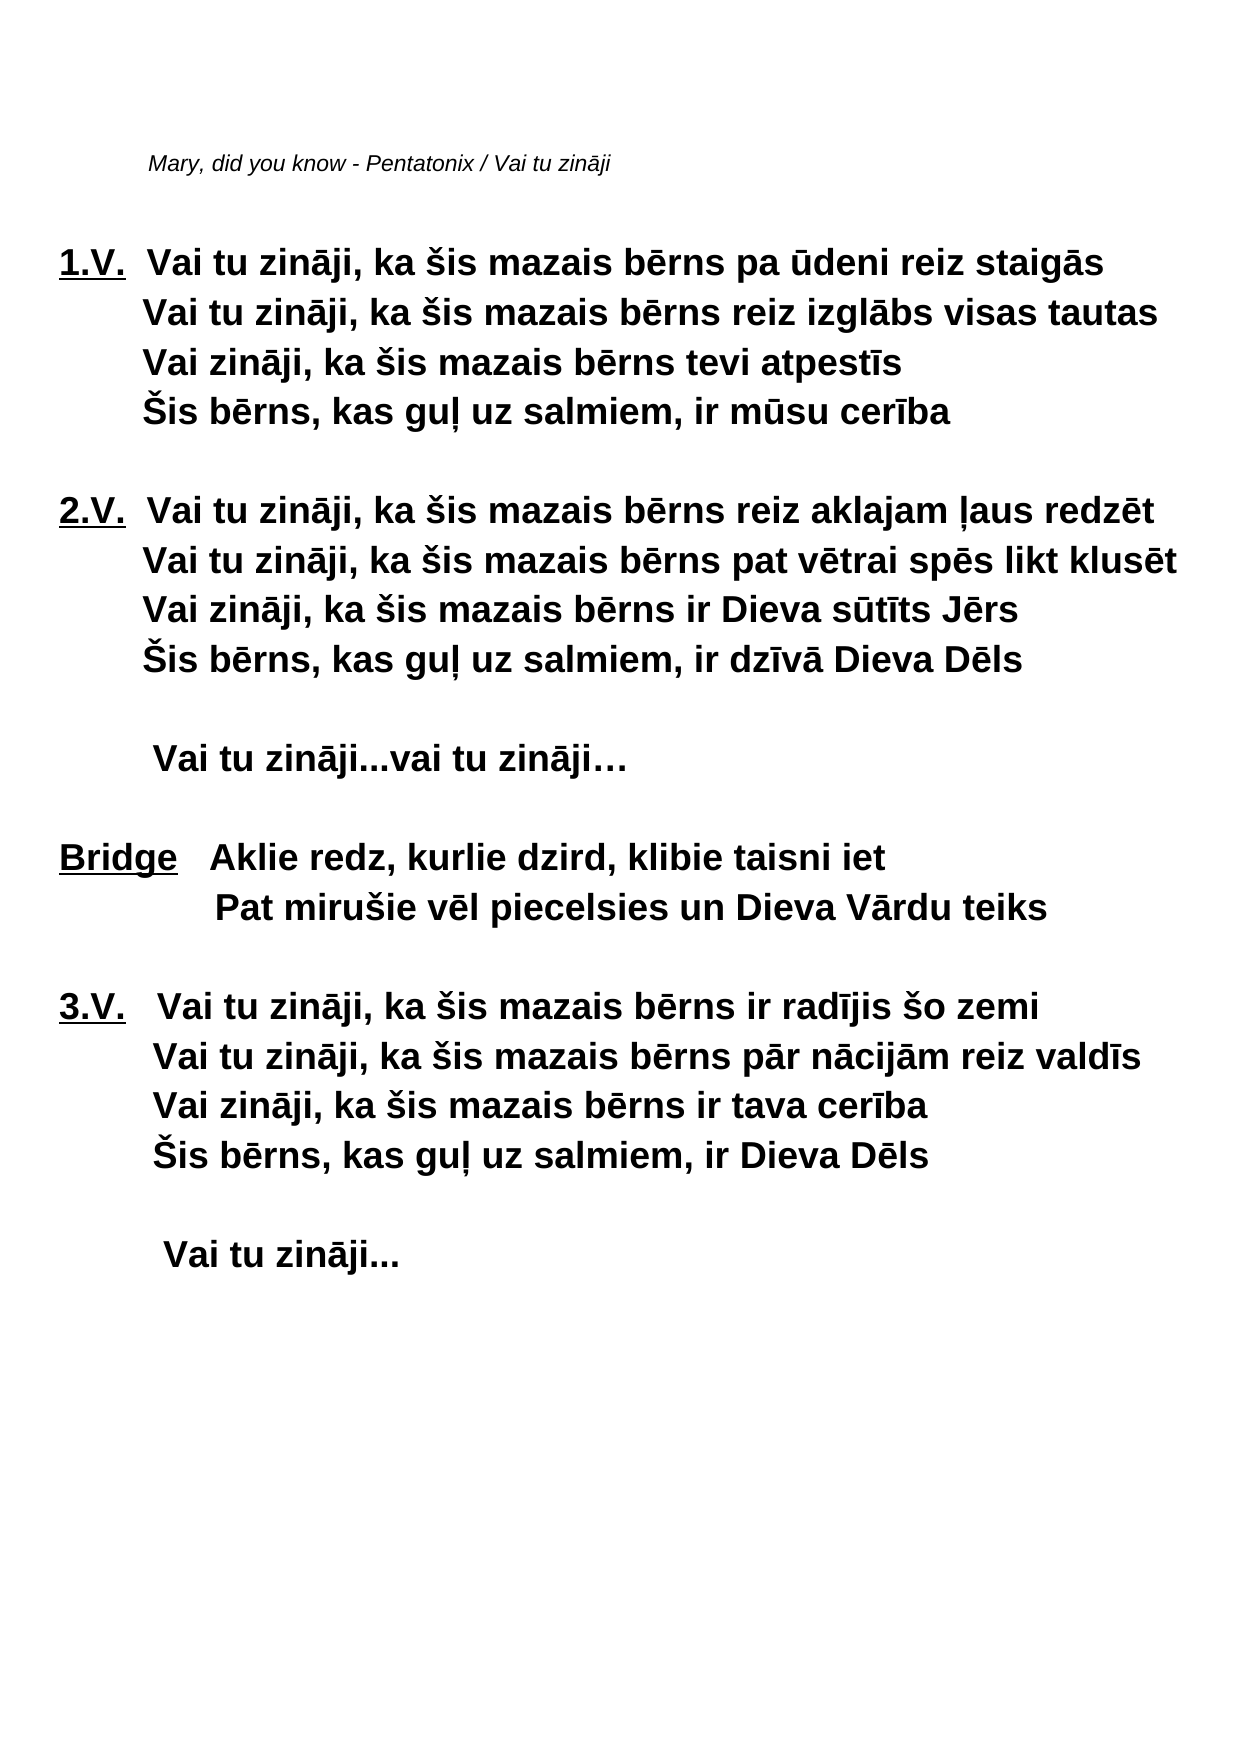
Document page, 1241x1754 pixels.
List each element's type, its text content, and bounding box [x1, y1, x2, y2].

text Vai tu zināji... [59, 1232, 1181, 1275]
text Šis bērns, kas guļ uz salmiem, ir dzīvā Dieva Dēls [59, 637, 1181, 680]
text Bridge Aklie redz, kurlie dzird, klibie taisni iet [59, 836, 1181, 879]
text Vai zināji, ka šis mazais bērns ir Dieva sūtīts Jērs [59, 588, 1181, 631]
text Mary, did you know - Pentatonix / Vai tu zināji [59, 150, 1181, 176]
text Šis bērns, kas guļ uz salmiem, ir Dieva Dēls [59, 1133, 1181, 1176]
text Vai zināji, ka šis mazais bērns tevi atpestīs [59, 340, 1181, 383]
text Vai tu zināji, ka šis mazais bērns pat vētrai spēs likt klusēt [59, 538, 1181, 581]
text Vai zināji, ka šis mazais bērns ir tava cerība [59, 1083, 1181, 1127]
text 2.V. Vai tu zināji, ka šis mazais bērns reiz aklajam ļaus redzēt [59, 488, 1181, 532]
text Vai tu zināji...vai tu zināji… [59, 736, 1181, 779]
text Vai tu zināji, ka šis mazais bērns pār nācijām reiz valdīs [59, 1034, 1181, 1077]
text 1.V. Vai tu zināji, ka šis mazais bērns pa ūdeni reiz staigās [59, 241, 1181, 284]
text Šis bērns, kas guļ uz salmiem, ir mūsu cerība [59, 389, 1181, 432]
text Vai tu zināji, ka šis mazais bērns reiz izglābs visas tautas [59, 290, 1181, 333]
text 3.V. Vai tu zināji, ka šis mazais bērns ir radījis šo zemi [59, 984, 1181, 1027]
text Pat mirušie vēl piecelsies un Dieva Vārdu teiks [59, 885, 1181, 928]
